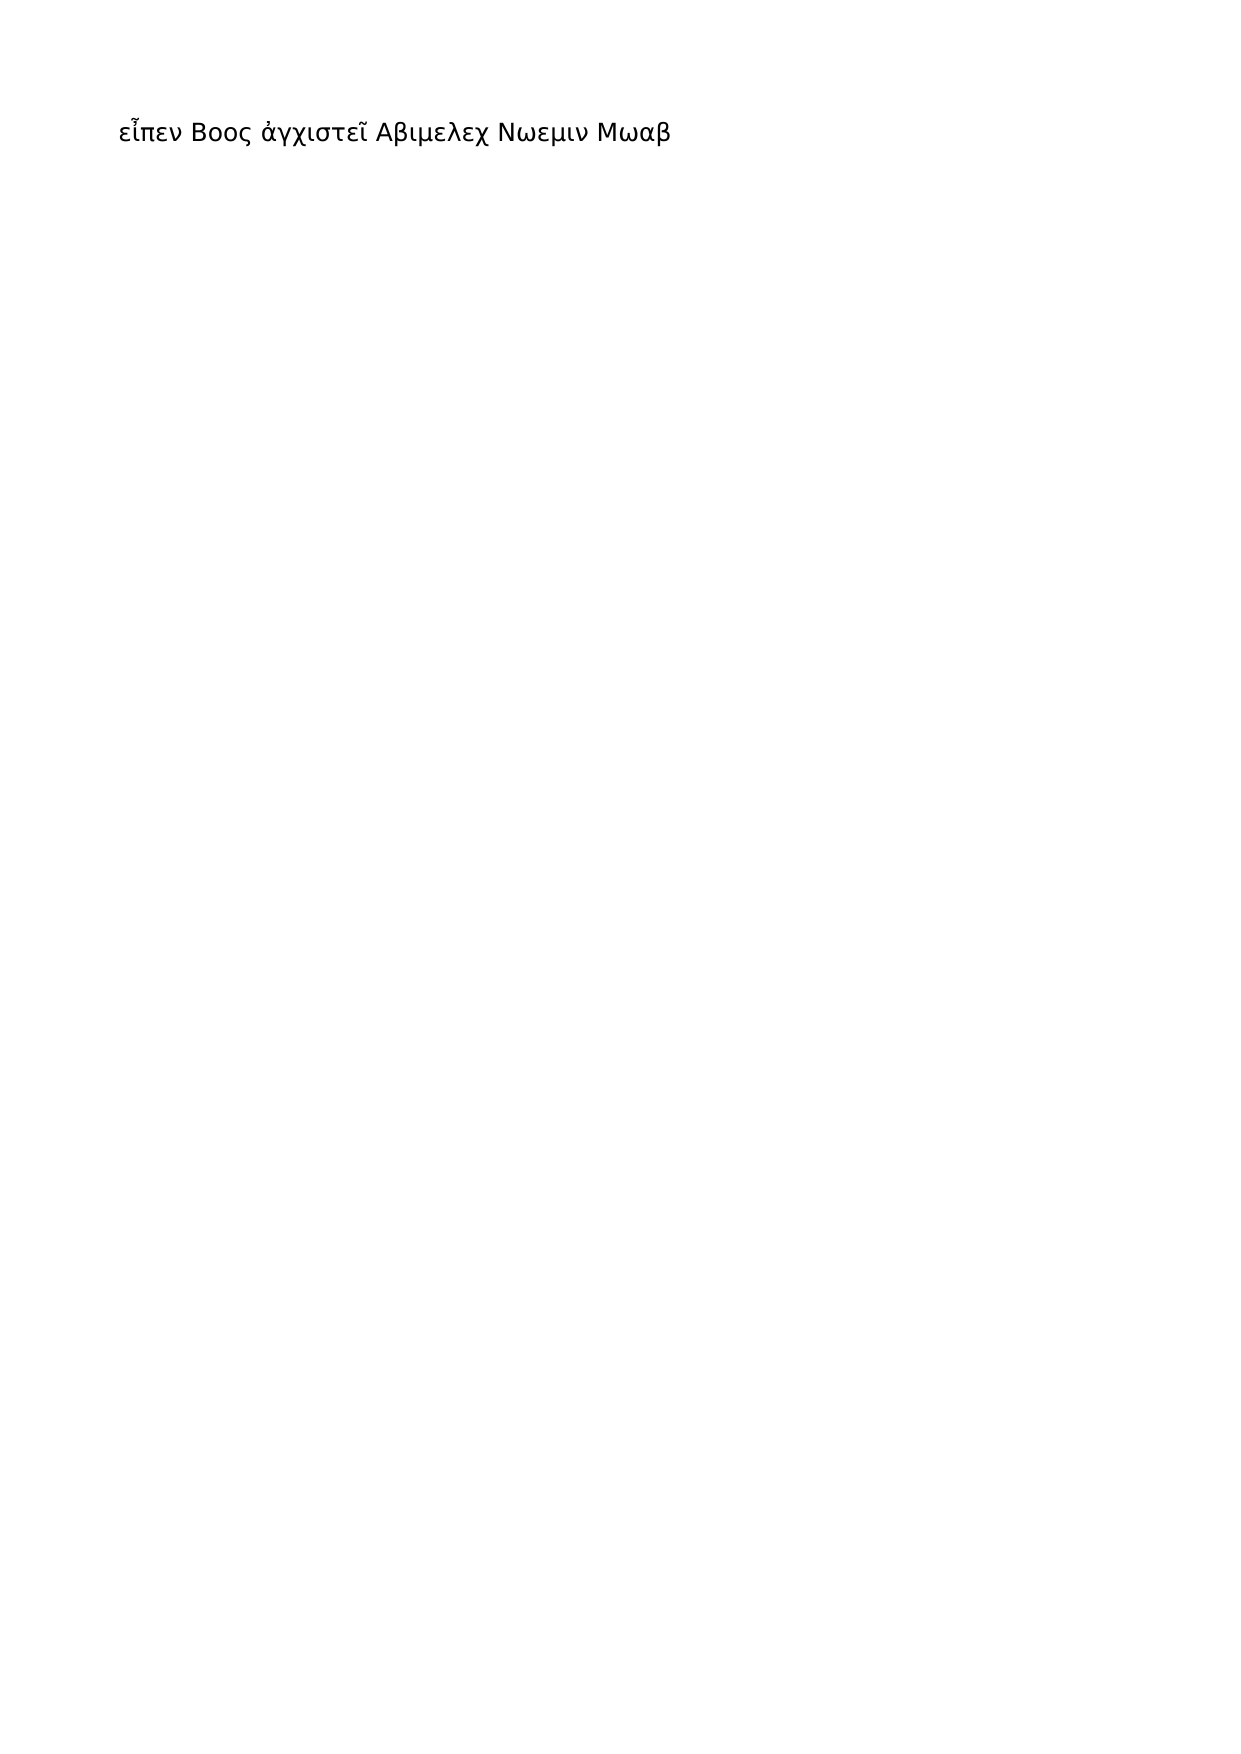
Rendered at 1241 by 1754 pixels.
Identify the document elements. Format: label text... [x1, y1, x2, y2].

text εἶπεν Βοος ἀγχιστεῖ Αβιμελεχ Νωεμιν Μωαβ [118, 118, 1122, 147]
